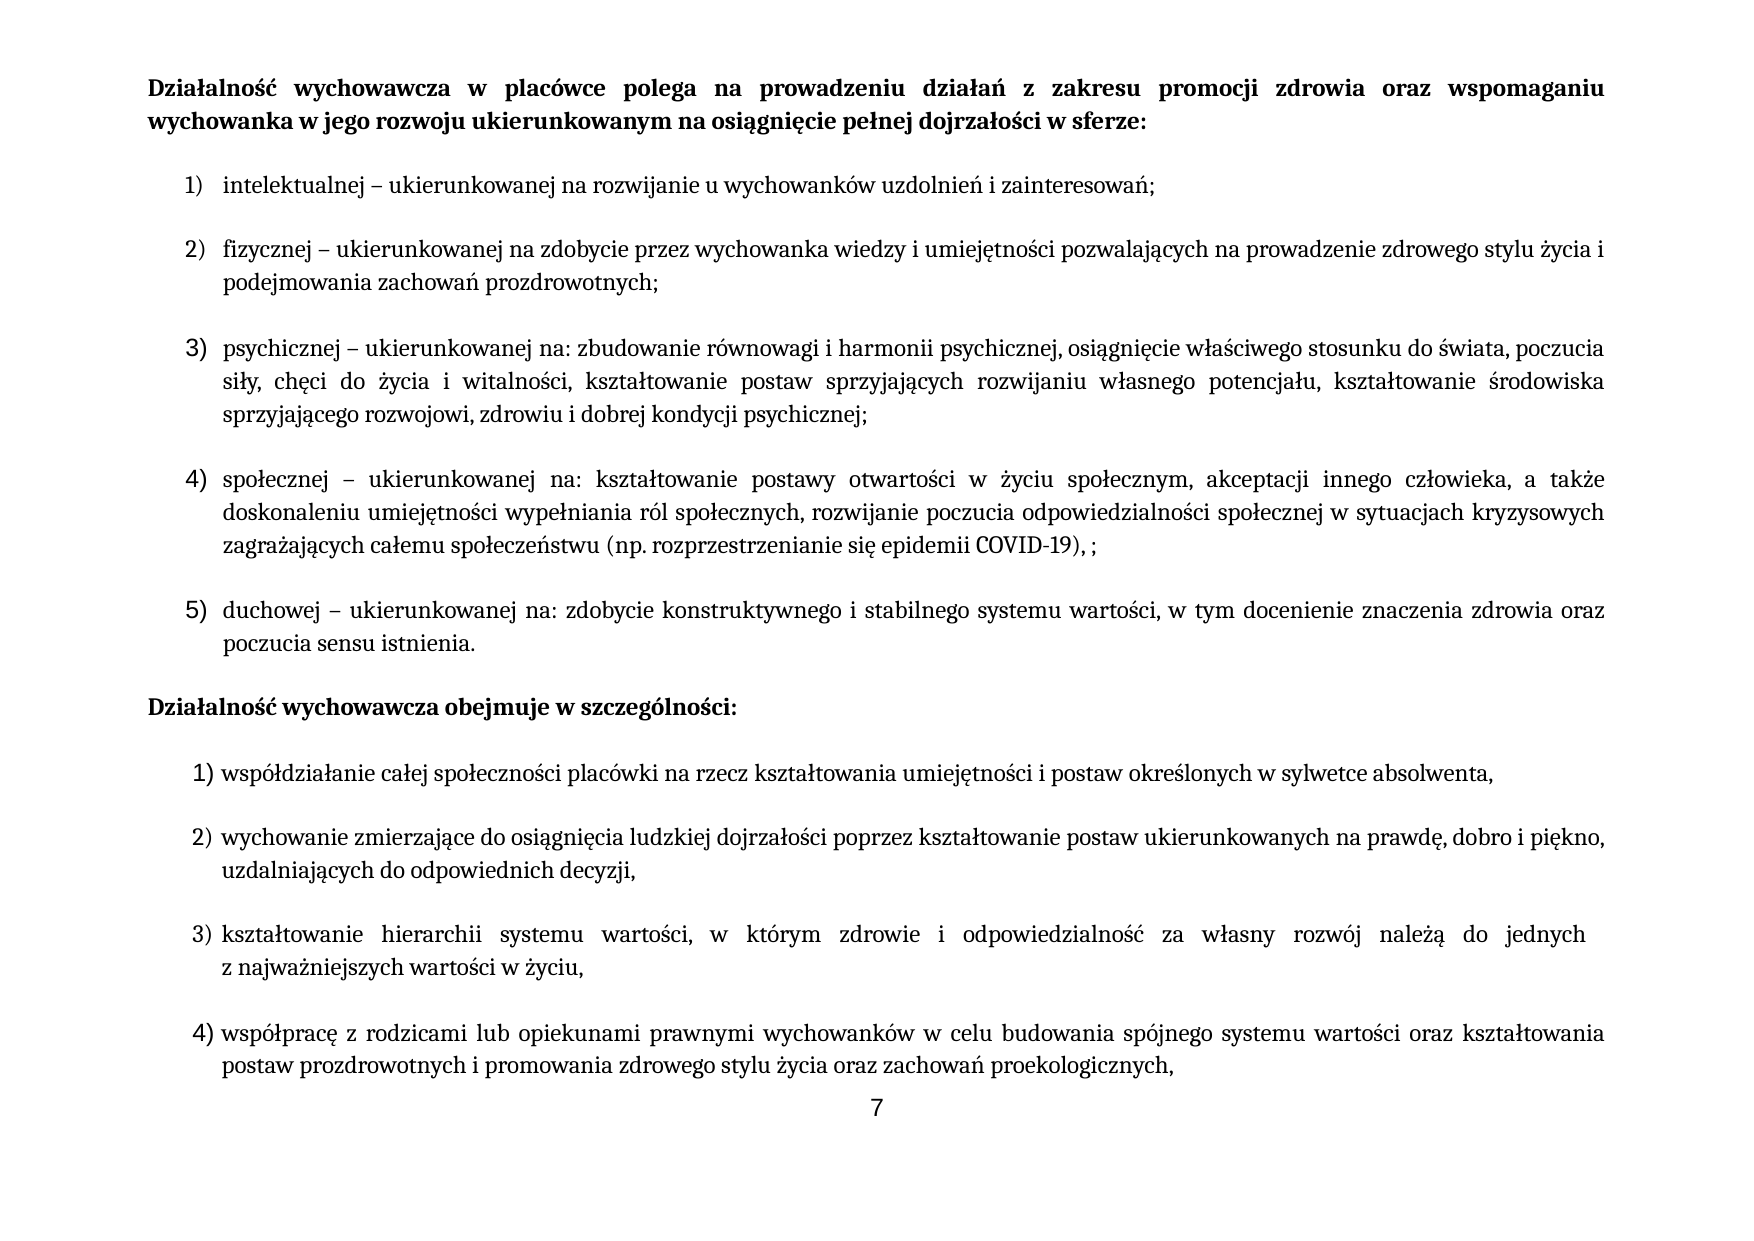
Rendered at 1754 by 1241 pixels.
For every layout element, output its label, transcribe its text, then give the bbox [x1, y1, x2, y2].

text Działalność wychowawcza w placówce polega na prowadzeniu działań z zakresu promocji zdrowia oraz wspomaganiu wychowanka w jego rozwoju ukierunkowanym na osiągnięcie pełnej dojrzałości w sferze: [148, 74, 1606, 136]
list kształtowanie hierarchii systemu wartości, w którym zdrowie i odpowiedzialność za własny rozwój należą do jednych z najważniejszych wartości w życiu, [192, 920, 1606, 982]
list intelektualnej – ukierunkowanej na rozwijanie u wychowanków uzdolnień i zainteresowań; [185, 171, 1606, 200]
list społecznej – ukierunkowanej na: kształtowanie postawy otwartości w życiu społecznym, akceptacji innego człowieka, a także doskonaleniu umiejętności wypełniania ról społecznych, rozwijanie poczucia odpowiedzialności społecznej w sytuacjach kryzysowych zagrażających całemu społeczeństwu (np. rozprzestrzenianie się epidemii COVID-19), ; [185, 464, 1606, 559]
list fizycznej – ukierunkowanej na zdobycie przez wychowanka wiedzy i umiejętności pozwalających na prowadzenie zdrowego stylu życia i podejmowania zachowań prozdrowotnych; [185, 235, 1606, 297]
list współdziałanie całej społeczności placówki na rzecz kształtowania umiejętności i postaw określonych w sylwetce absolwenta, [192, 758, 1606, 787]
text Działalność wychowawcza obejmuje w szczególności: [148, 693, 1606, 722]
list współpracę z rodzicami lub opiekunami prawnymi wychowanków w celu budowania spójnego systemu wartości oraz kształtowania postaw prozdrowotnych i promowania zdrowego stylu życia oraz zachowań proekologicznych, [192, 1017, 1606, 1080]
list psychicznej – ukierunkowanej na: zbudowanie równowagi i harmonii psychicznej, osiągnięcie właściwego stosunku do świata, poczucia siły, chęci do życia i witalności, kształtowanie postaw sprzyjających rozwijaniu własnego potencjału, kształtowanie środowiska sprzyjającego rozwojowi, zdrowiu i dobrej kondycji psychicznej; [185, 333, 1606, 428]
list duchowej – ukierunkowanej na: zdobycie konstruktywnego i stabilnego systemu wartości, w tym docenienie znaczenia zdrowia oraz poczucia sensu istnienia. [185, 595, 1606, 658]
list wychowanie zmierzające do osiągnięcia ludzkiej dojrzałości poprzez kształtowanie postaw ukierunkowanych na prawdę, dobro i piękno, uzdalniających do odpowiednich decyzji, [192, 823, 1606, 885]
